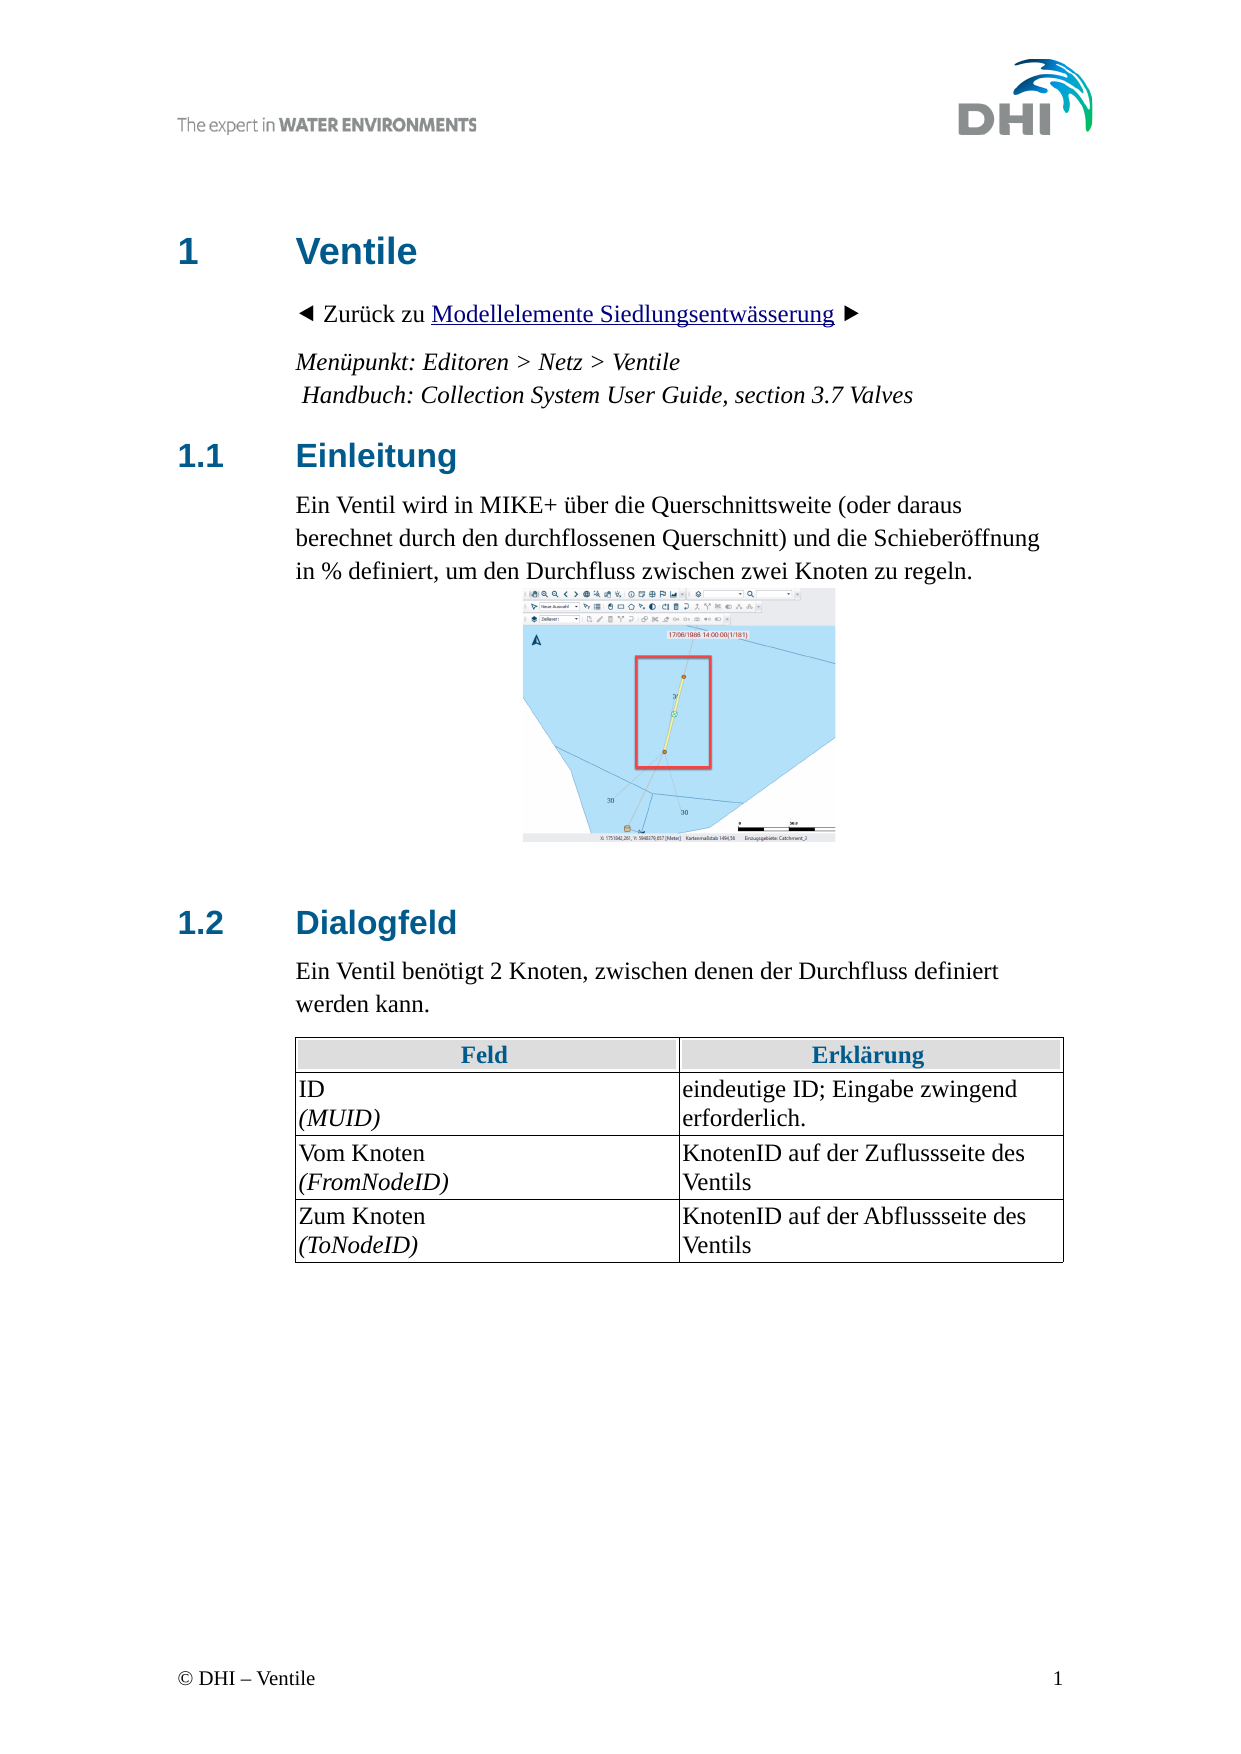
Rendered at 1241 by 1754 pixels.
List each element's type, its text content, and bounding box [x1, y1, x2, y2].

text Ein Ventil wird in MIKE+ über die Querschnittsweite (oder daraus berechnet durch den durchflossenen Querschnitt) und die Schieberöffnung in % definiert, um den Durchfluss zwischen zwei Knoten zu regeln. [295, 490, 1063, 584]
text Ein Ventil benötigt 2 Knoten, zwischen denen der Durchfluss definiert werden kann. [295, 956, 1063, 1018]
table_cell Zum Knoten (ToNodeID) [296, 1200, 679, 1262]
picture [958, 59, 1093, 135]
subtitle Dialogfeld [177, 903, 1063, 941]
picture [177, 117, 477, 135]
table_header Erklärung [680, 1038, 1063, 1072]
table_cell eindeutige ID; Eingabe zwingend erforderlich. [680, 1073, 1063, 1135]
table_cell KnotenID auf der Abflussseite des Ventils [680, 1200, 1063, 1262]
picture [522, 588, 836, 842]
table_cell KnotenID auf der Zuflussseite des Ventils [680, 1136, 1063, 1198]
table_cell ID (MUID) [296, 1073, 679, 1135]
subtitle Einleitung [177, 436, 1063, 475]
subtitle Ventile [177, 229, 1063, 272]
table_header Feld [296, 1038, 679, 1072]
text Menüpunkt: Editoren > Netz > Ventile Handbuch: Collection System User Guide, section 3.7 Valves [295, 347, 1063, 408]
text ⯇ Zurück zu Modellelemente Siedlungsentwässerung ⯈ [295, 299, 1063, 328]
table_cell Vom Knoten (FromNodeID) [296, 1136, 679, 1198]
